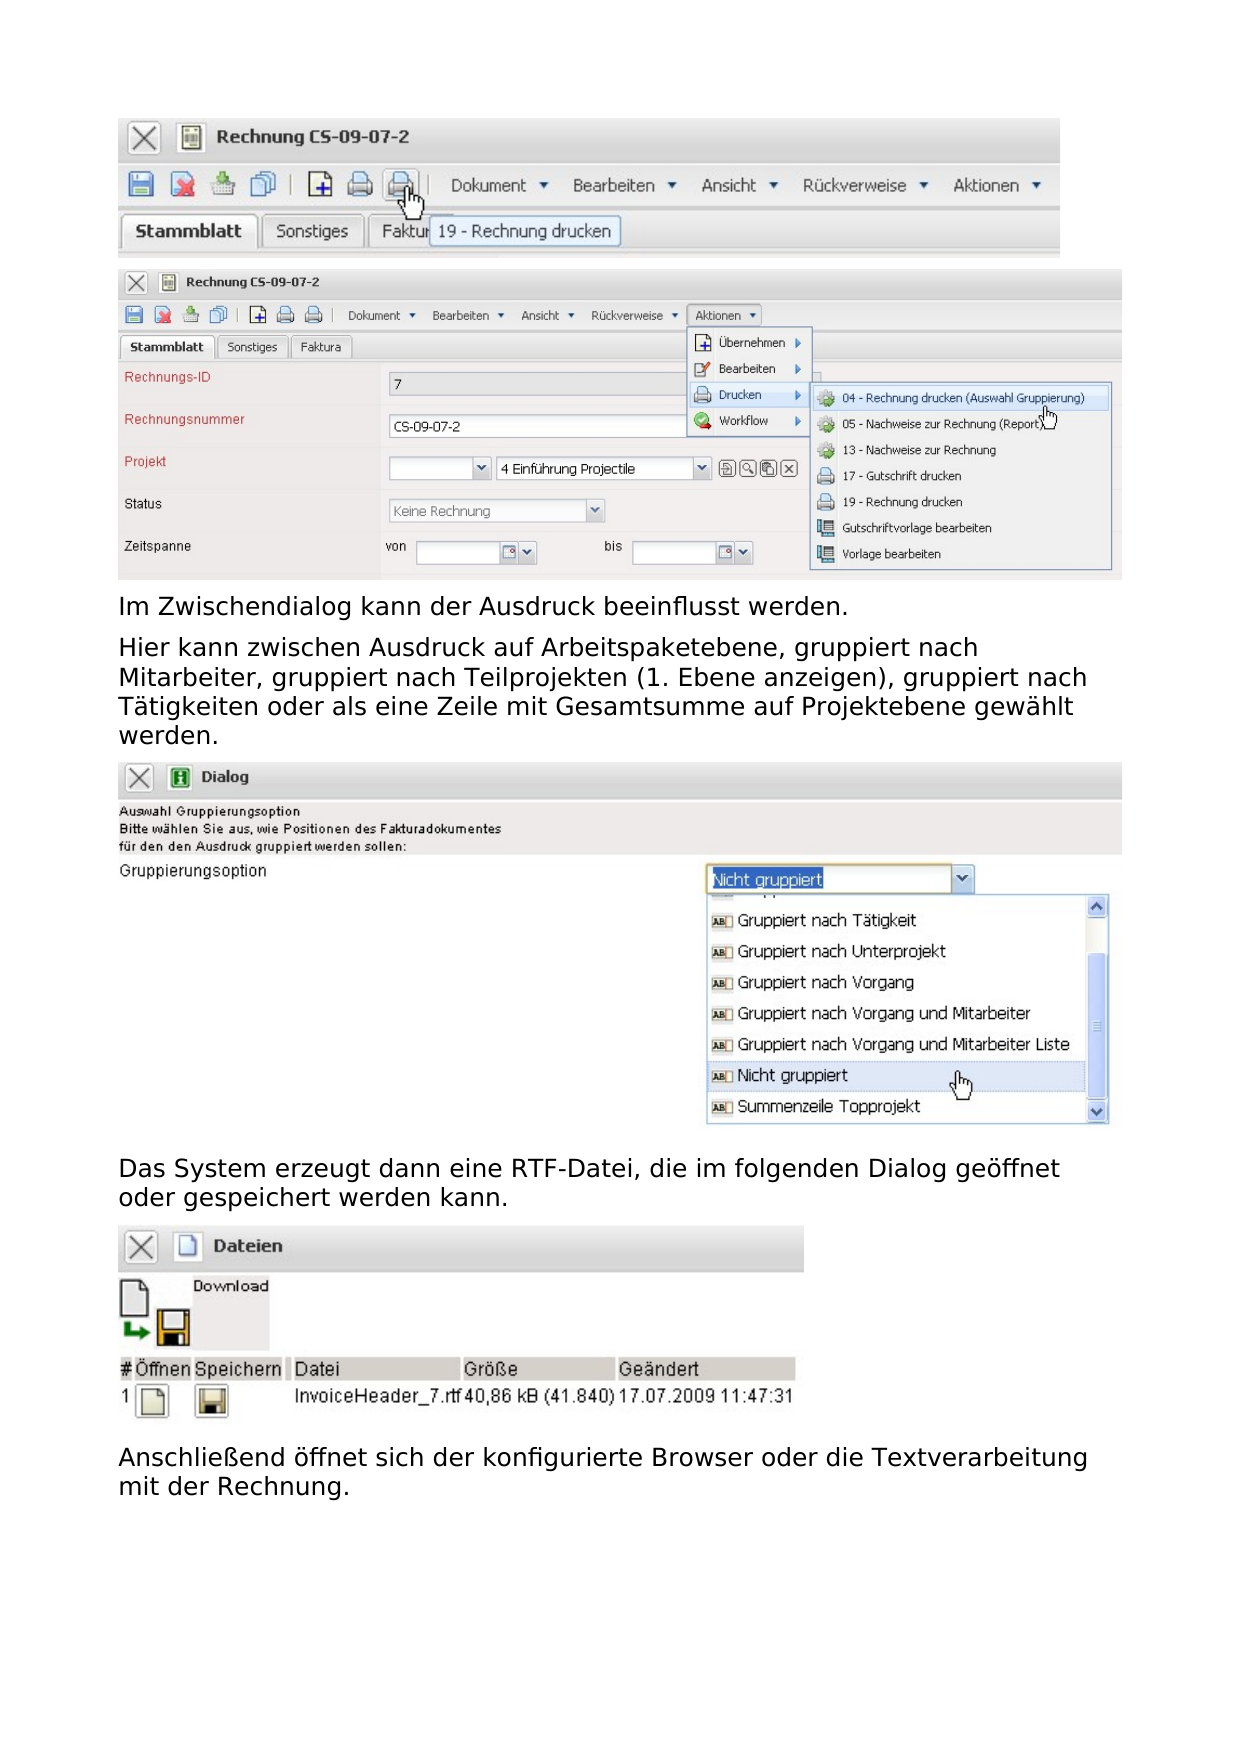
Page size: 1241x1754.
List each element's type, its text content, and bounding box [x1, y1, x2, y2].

picture [118, 1224, 804, 1431]
text Hier kann zwischen Ausdruck auf Arbeitspaketebene, gruppiert nach Mitarbeiter, gruppiert nach Teilprojekten (1. Ebene anzeigen), gruppiert nach Tätigkeiten oder als eine Zeile mit Gesamtsumme auf Projektebene gewählt werden. [118, 634, 1122, 750]
picture [118, 269, 1123, 580]
text Das System erzeugt dann eine RTF-Datei, die im folgenden Dialog geöffnet oder gespeichert werden kann. [118, 1154, 1122, 1212]
text Anschließend öffnet sich der konfigurierte Browser oder die Textverarbeitung mit der Rechnung. [118, 1443, 1122, 1502]
text Im Zwischendialog kann der Ausdruck beeinflusst werden. [118, 592, 1122, 621]
picture [118, 118, 1061, 258]
picture [118, 762, 1123, 1142]
